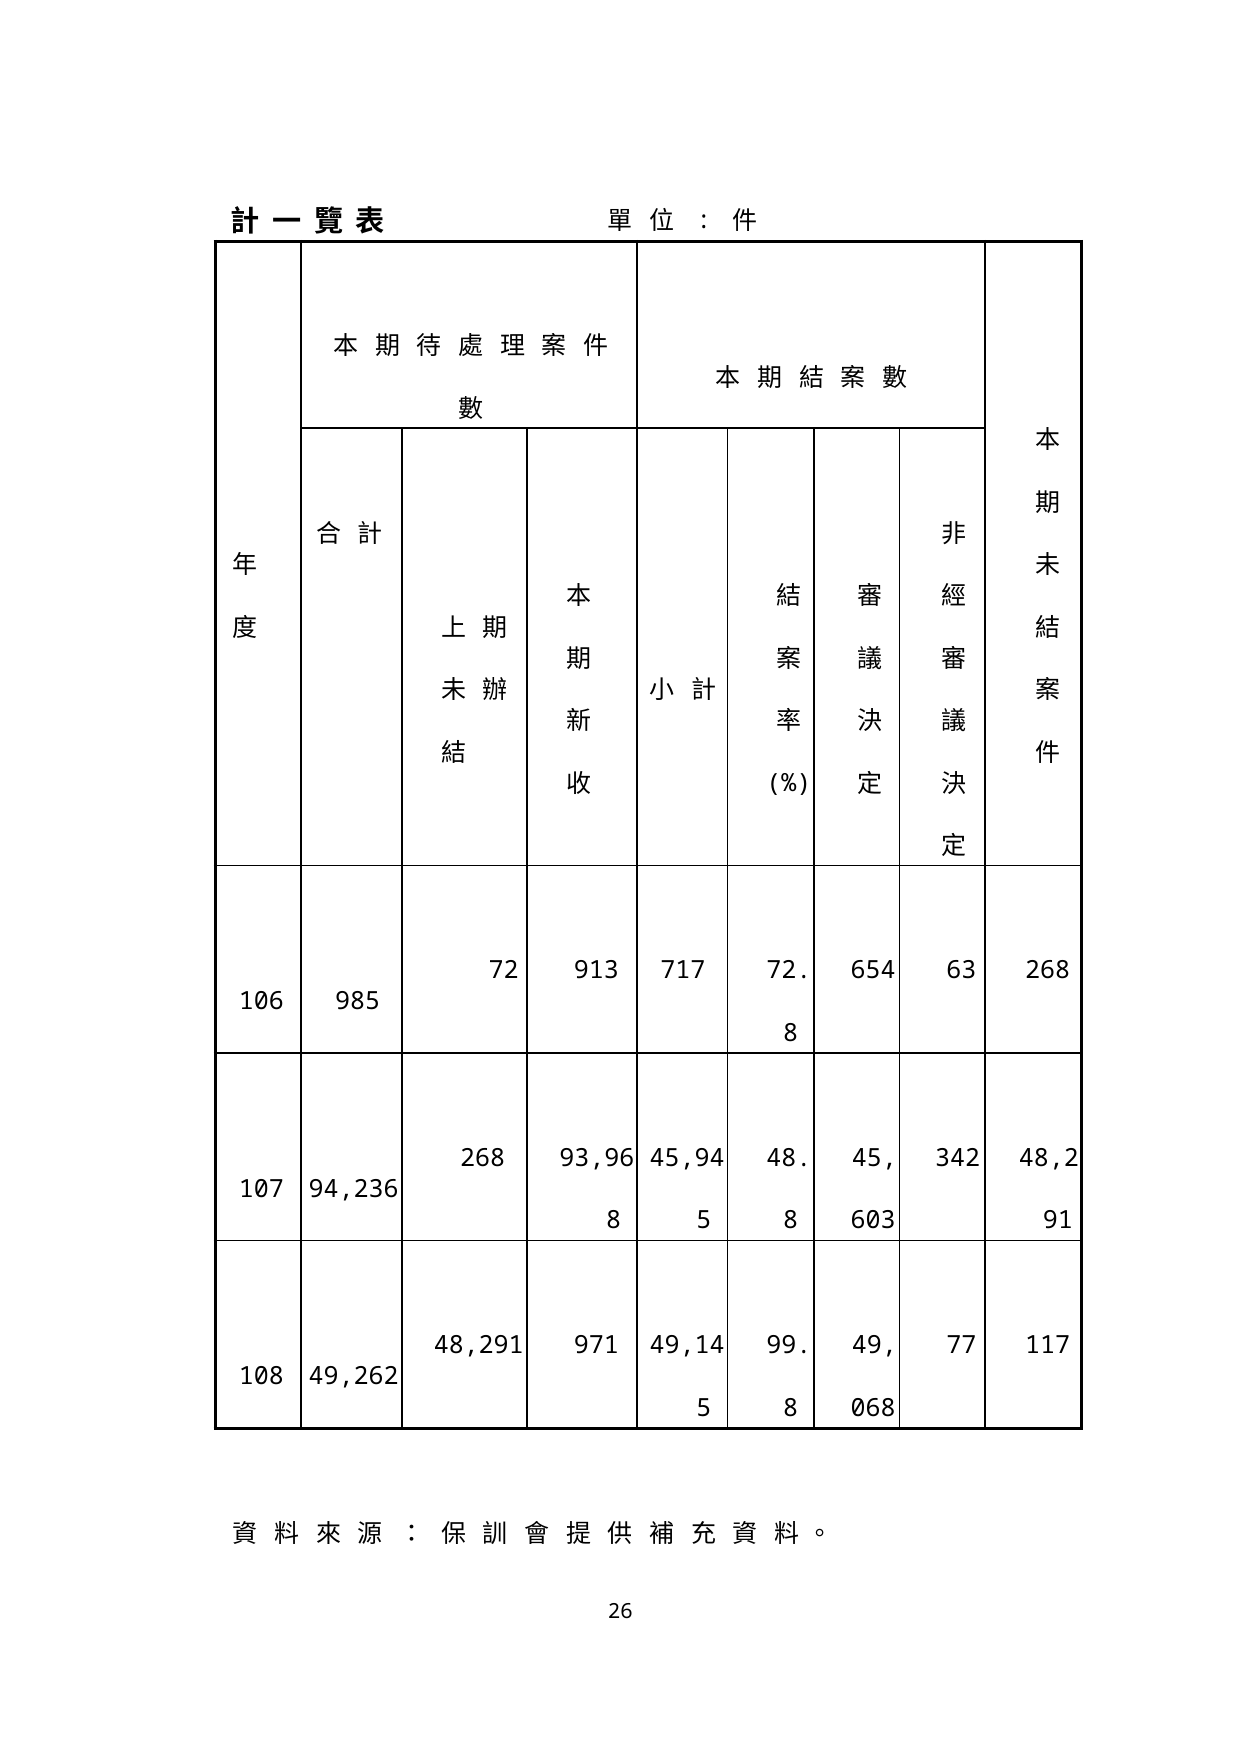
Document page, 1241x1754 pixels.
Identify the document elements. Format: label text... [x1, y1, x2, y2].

table_cell 48,291 [986, 1054, 1080, 1240]
table_cell 108 [217, 1241, 300, 1427]
table_cell 45,603 [815, 1054, 899, 1240]
table_cell 63 [900, 866, 984, 1052]
table_cell 49,068 [815, 1241, 899, 1427]
table_header 本期未結案件 [986, 243, 1080, 865]
table_cell 107 [217, 1054, 300, 1240]
table_cell 985 [302, 866, 401, 1052]
table_header 本期結案數 [638, 243, 984, 427]
table_cell 48,291 [403, 1241, 526, 1427]
table_cell 合計 [302, 429, 401, 865]
table_cell 非經審議決定 [900, 429, 984, 865]
table_cell 49,262 [302, 1241, 401, 1427]
table_cell 342 [900, 1054, 984, 1240]
text 計一覽表 單位:件 [183, 177, 1058, 240]
table_cell 654 [815, 866, 899, 1052]
table_cell 717 [638, 866, 727, 1052]
table_cell 49,145 [638, 1241, 727, 1427]
table_cell 971 [528, 1241, 636, 1427]
table_cell 94,236 [302, 1054, 401, 1240]
table_cell 72 [403, 866, 526, 1052]
table_cell 106 [217, 866, 300, 1052]
table_cell 93,968 [528, 1054, 636, 1240]
table_cell 上期未辦結 [403, 429, 526, 865]
table_cell 913 [528, 866, 636, 1052]
table_cell 117 [986, 1241, 1080, 1427]
table_cell 77 [900, 1241, 984, 1427]
table_cell 99.8 [728, 1241, 813, 1427]
table_header 本期待處理案件數 [302, 243, 636, 427]
table_cell 72.8 [728, 866, 813, 1052]
table_cell 小計 [638, 429, 727, 865]
table_cell 268 [403, 1054, 526, 1240]
table_cell 審議決定 [815, 429, 899, 865]
text 資料來源：保訓會提供補充資料。 [183, 1490, 1087, 1552]
table_cell 結案率(%) [728, 429, 813, 865]
table_cell 48.8 [728, 1054, 813, 1240]
table_header 年度 [217, 243, 300, 865]
table_cell 268 [986, 866, 1080, 1052]
table_cell 本期新收 [528, 429, 636, 865]
table_cell 45,945 [638, 1054, 727, 1240]
